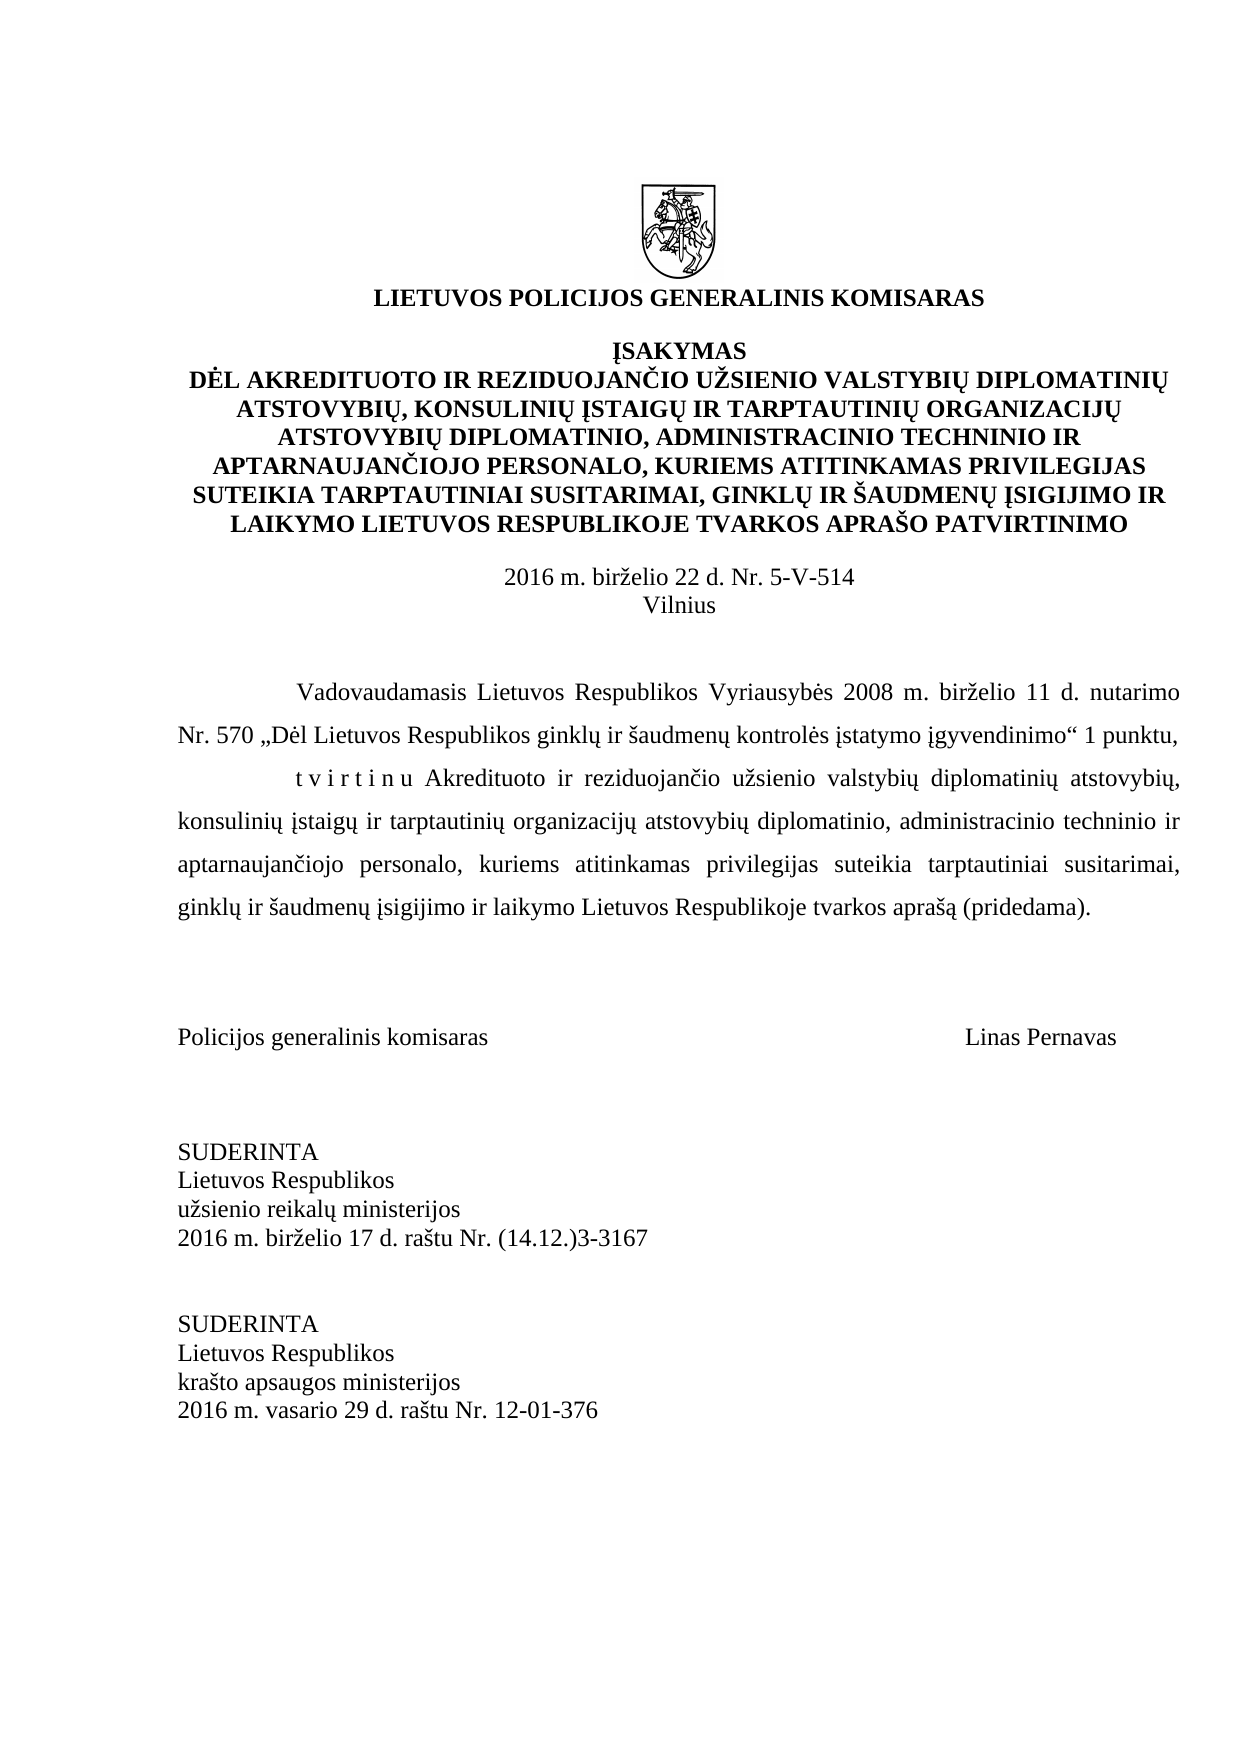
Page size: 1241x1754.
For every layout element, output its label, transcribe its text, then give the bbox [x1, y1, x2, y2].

text tvirtinu Akredituoto ir reziduojančio užsienio valstybių diplomatinių atstovybių, konsulinių įstaigų ir tarptautinių organizacijų atstovybių diplomatinio, administracinio techninio ir aptarnaujančiojo personalo, kuriems atitinkamas privilegijas suteikia tarptautiniai susitarimai, ginklų ir šaudmenų įsigijimo ir laikymo Lietuvos Respublikoje tvarkos aprašą (pridedama). [177, 763, 1181, 921]
text Lietuvos Respublikos [177, 1338, 1181, 1367]
text SUDERINTA [177, 1309, 1181, 1338]
text 2016 m. vasario 29 d. raštu Nr. 12-01-376 [177, 1395, 1181, 1424]
text Vadovaudamasis Lietuvos Respublikos Vyriausybės 2008 m. birželio 11 d. nutarimo Nr. 570 „Dėl Lietuvos Respublikos ginklų ir šaudmenų kontrolės įstatymo įgyvendinimo“ 1 punktu, [177, 677, 1181, 748]
text 2016 m. birželio 17 d. raštu Nr. (14.12.)3-3167 [177, 1223, 1181, 1252]
text Įsakymas [177, 336, 1181, 365]
text krašto apsaugos ministerijos [177, 1367, 1181, 1395]
text Policijos generalinis komisaras Linas Pernavas [177, 1022, 1181, 1050]
text Lietuvos Respublikos [177, 1165, 1181, 1194]
text LIETUVOS Policijos generalinis komisaras [177, 283, 1181, 312]
text SUDERINTA [177, 1137, 1181, 1165]
text Vilnius [177, 590, 1181, 619]
text Dėl akredituoto ir reziduojančio užsienio valstybių diplomatinių atstovybių, konsulinių įstaigų ir tarptautinių organizacijų atstovybių diplomatinio, administracinio techninio ir aptarnaujančiojo personalo, kuriems atitinkamas privilegijas suteikia tarptautiniai susitarimai, ginklų ir šaudmenų ĮSIGIJIMO IR LAIKYMO Lietuvos Respublikoje tvarkos aprašo PATVIRTINIMO [177, 365, 1181, 537]
text 2016 m. birželio 22 d. Nr. 5-V-514 [177, 562, 1181, 590]
text užsienio reikalų ministerijos [177, 1194, 1181, 1223]
